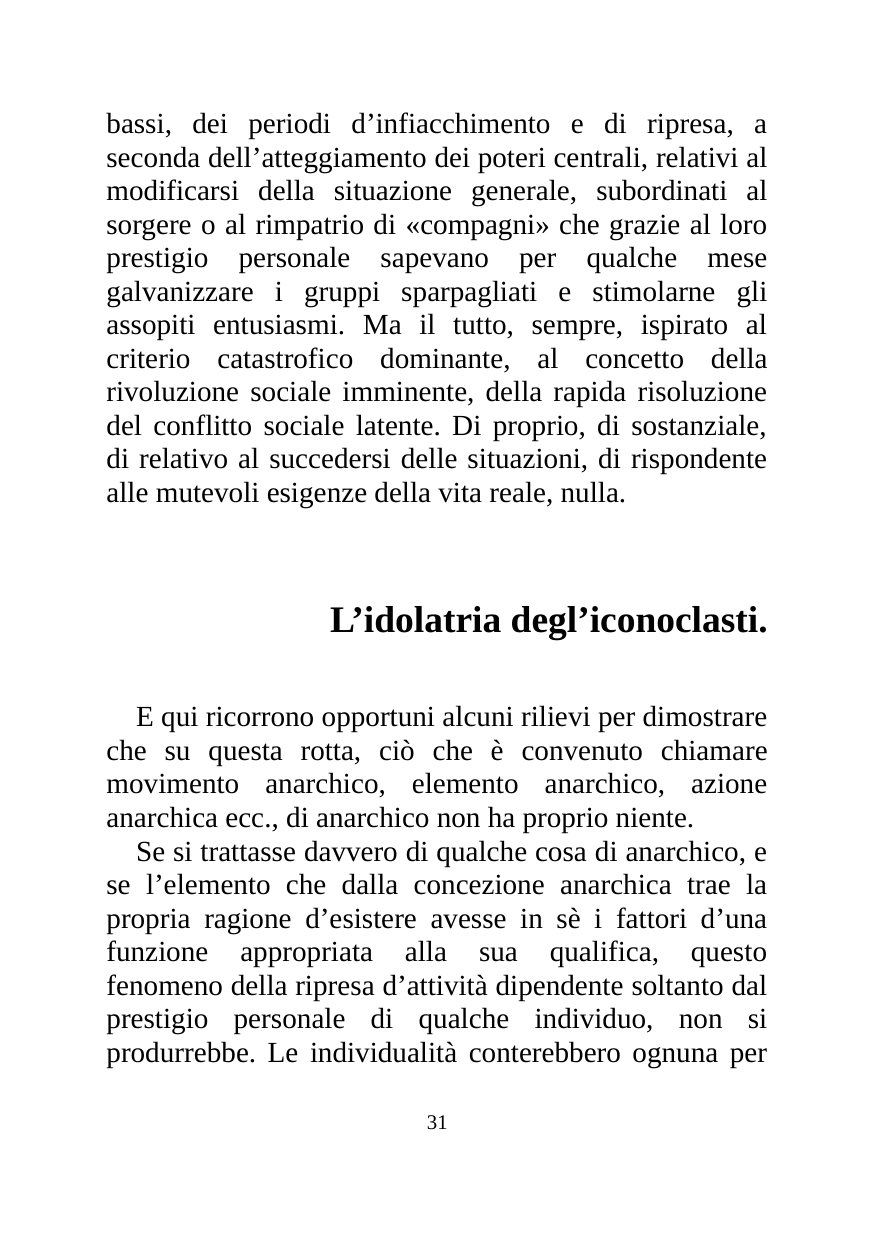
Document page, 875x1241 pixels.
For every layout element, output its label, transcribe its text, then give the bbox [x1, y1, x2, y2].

subtitle L’idolatria degl’iconoclasti. [106, 597, 768, 640]
text Se si trattasse davvero di qualche cosa di anarchico, e se l’elemento che dalla concezione anarchica trae la propria ragione d’esistere avesse in sè i fattori d’una funzione appropriata alla sua qualifica, questo fenomeno della ripresa d’attività dipendente soltanto dal prestigio personale di qualche individuo, non si produrrebbe. Le individualità conterebbero ognuna per [106, 834, 768, 1068]
text bassi, dei periodi d’infiacchimento e di ripresa, a seconda dell’atteggiamento dei poteri centrali, relativi al modificarsi della situazione generale, subordinati al sorgere o al rimpatrio di «compagni» che grazie al loro prestigio personale sapevano per qualche mese galvanizzare i gruppi sparpagliati e stimolarne gli assopiti entusiasmi. Ma il tutto, sempre, ispirato al criterio catastrofico dominante, al concetto della rivoluzione sociale imminente, della rapida risoluzione del conflitto sociale latente. Di proprio, di sostanziale, di relativo al succedersi delle situazioni, di rispondente alle mutevoli esigenze della vita reale, nulla. [106, 106, 768, 509]
text E qui ricorrono opportuni alcuni rilievi per dimostrare che su questa rotta, ciò che è convenuto chiamare movimento anarchico, elemento anarchico, azione anarchica ecc., di anarchico non ha proprio niente. [106, 699, 768, 834]
